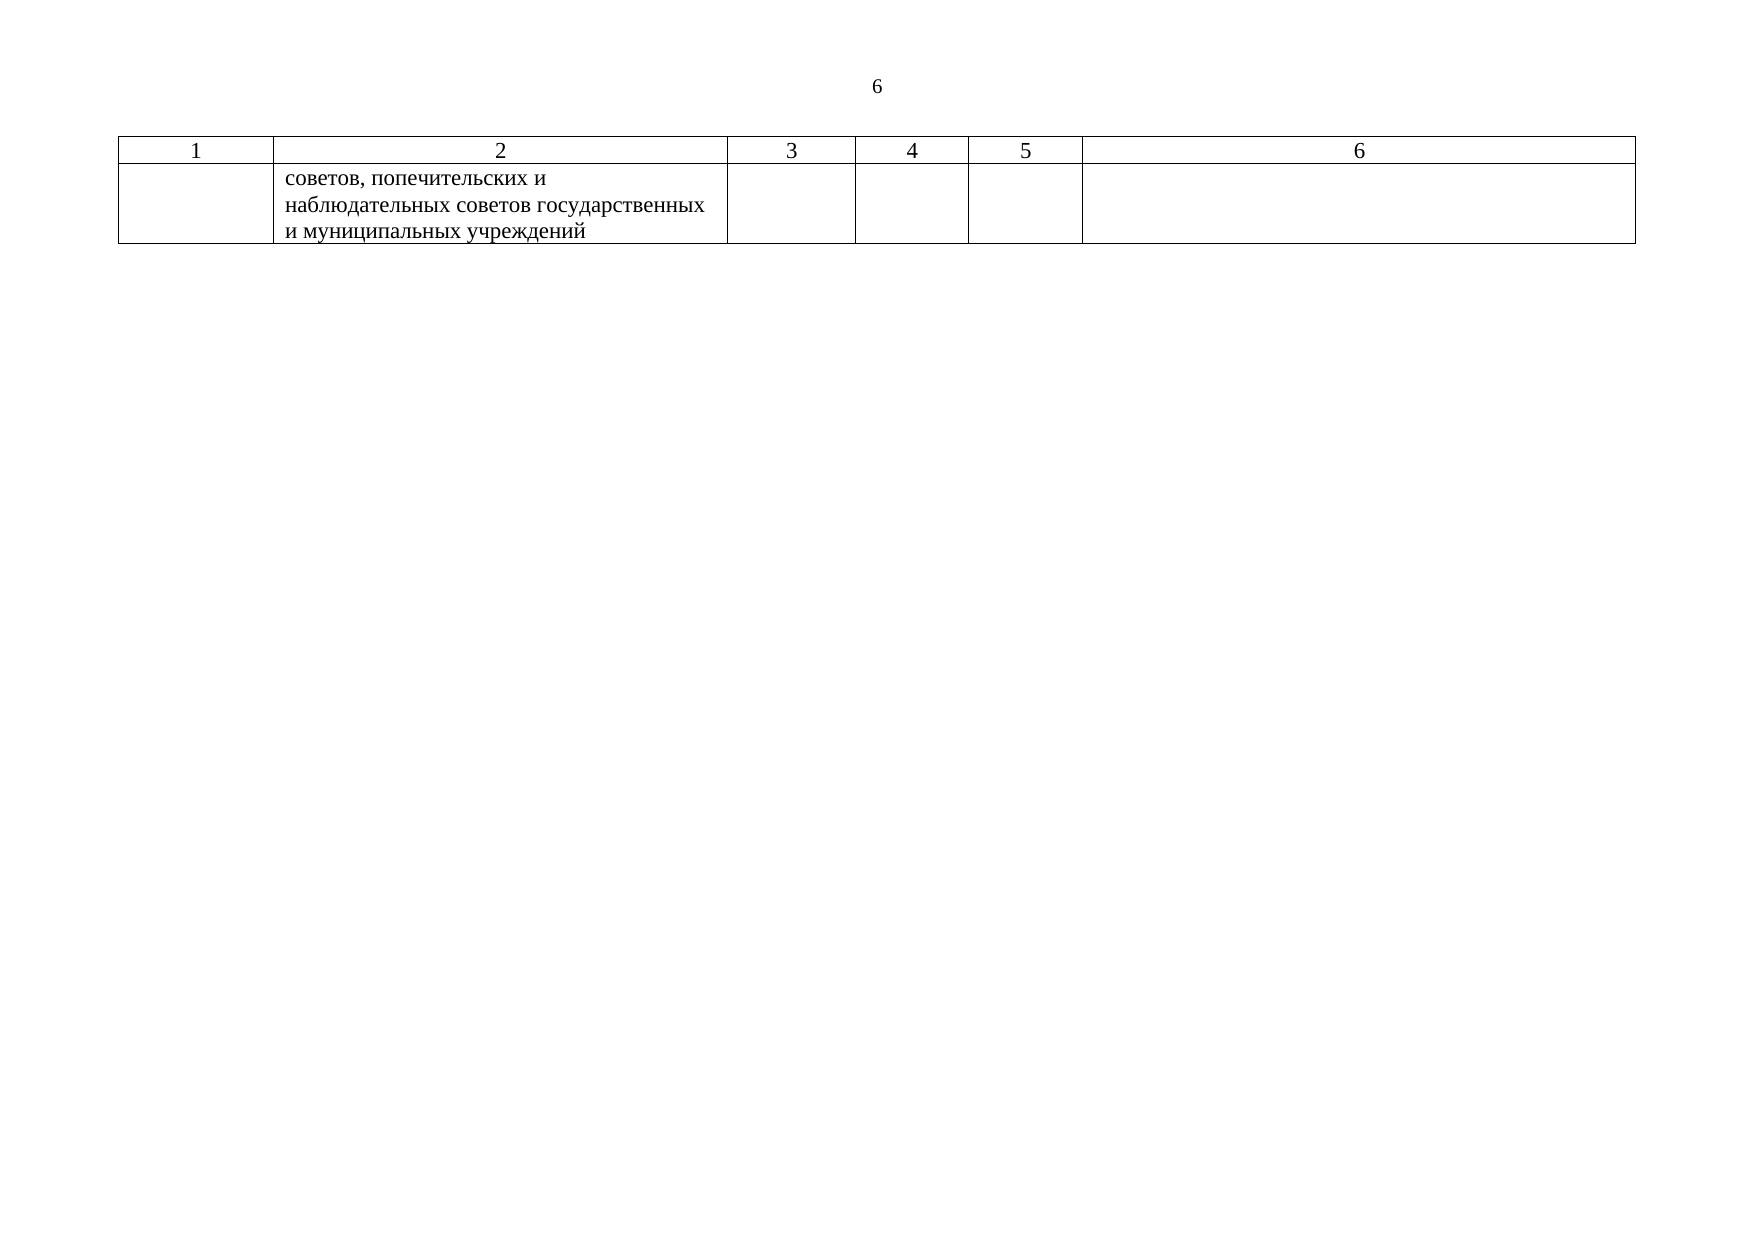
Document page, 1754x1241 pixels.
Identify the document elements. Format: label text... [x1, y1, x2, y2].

table_cell [119, 164, 273, 243]
table_header 3 [728, 137, 855, 163]
table_cell [856, 164, 968, 243]
table_header 5 [969, 137, 1082, 163]
table_header 1 [119, 137, 273, 163]
table_cell [728, 164, 855, 243]
table_header 2 [274, 137, 727, 163]
table_cell [1083, 164, 1635, 243]
table_cell советов, попечительских и наблюдательных советов государственных и муниципальных учреждений [274, 164, 727, 243]
table_header 4 [856, 137, 968, 163]
table_cell [969, 164, 1082, 243]
table_header 6 [1083, 137, 1635, 163]
